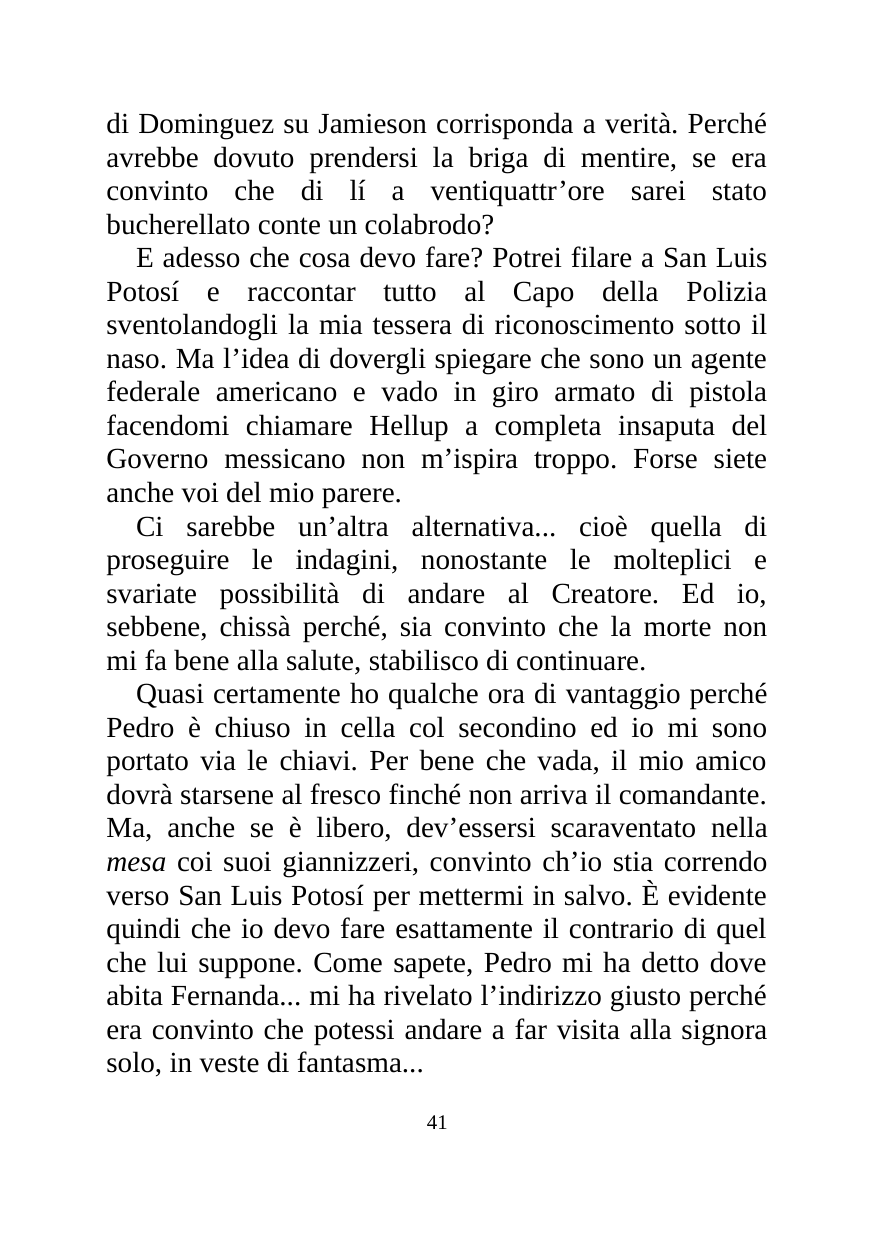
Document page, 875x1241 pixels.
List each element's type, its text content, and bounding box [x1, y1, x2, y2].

text di Dominguez su Jamieson corrisponda a verità. Perché avrebbe dovuto prendersi la briga di mentire, se era convinto che di lí a ventiquattr’ore sarei stato bucherellato conte un colabrodo? [106, 106, 768, 240]
text Ci sarebbe un’altra alternativa... cioè quella di proseguire le indagini, nonostante le molteplici e svariate possibilità di andare al Creatore. Ed io, sebbene, chissà perché, sia convinto che la morte non mi fa bene alla salute, stabilisco di continuare. [106, 509, 768, 676]
text Quasi certamente ho qualche ora di vantaggio perché Pedro è chiuso in cella col secondino ed io mi sono portato via le chiavi. Per bene che vada, il mio amico dovrà starsene al fresco finché non arriva il comandante. Ma, anche se è libero, dev’essersi scaraventato nella mesa coi suoi giannizzeri, convinto ch’io stia correndo verso San Luis Potosí per mettermi in salvo. È evidente quindi che io devo fare esattamente il contrario di quel che lui suppone. Come sapete, Pedro mi ha detto dove abita Fernanda... mi ha rivelato l’indirizzo giusto perché era convinto che potessi andare a far visita alla signora solo, in veste di fantasma... [106, 676, 768, 1079]
text E adesso che cosa devo fare? Potrei filare a San Luis Potosí e raccontar tutto al Capo della Polizia sventolandogli la mia tessera di riconoscimento sotto il naso. Ma l’idea di dovergli spiegare che sono un agente federale americano e vado in giro armato di pistola facendomi chiamare Hellup a completa insaputa del Governo messicano non m’ispira troppo. Forse siete anche voi del mio parere. [106, 240, 768, 509]
